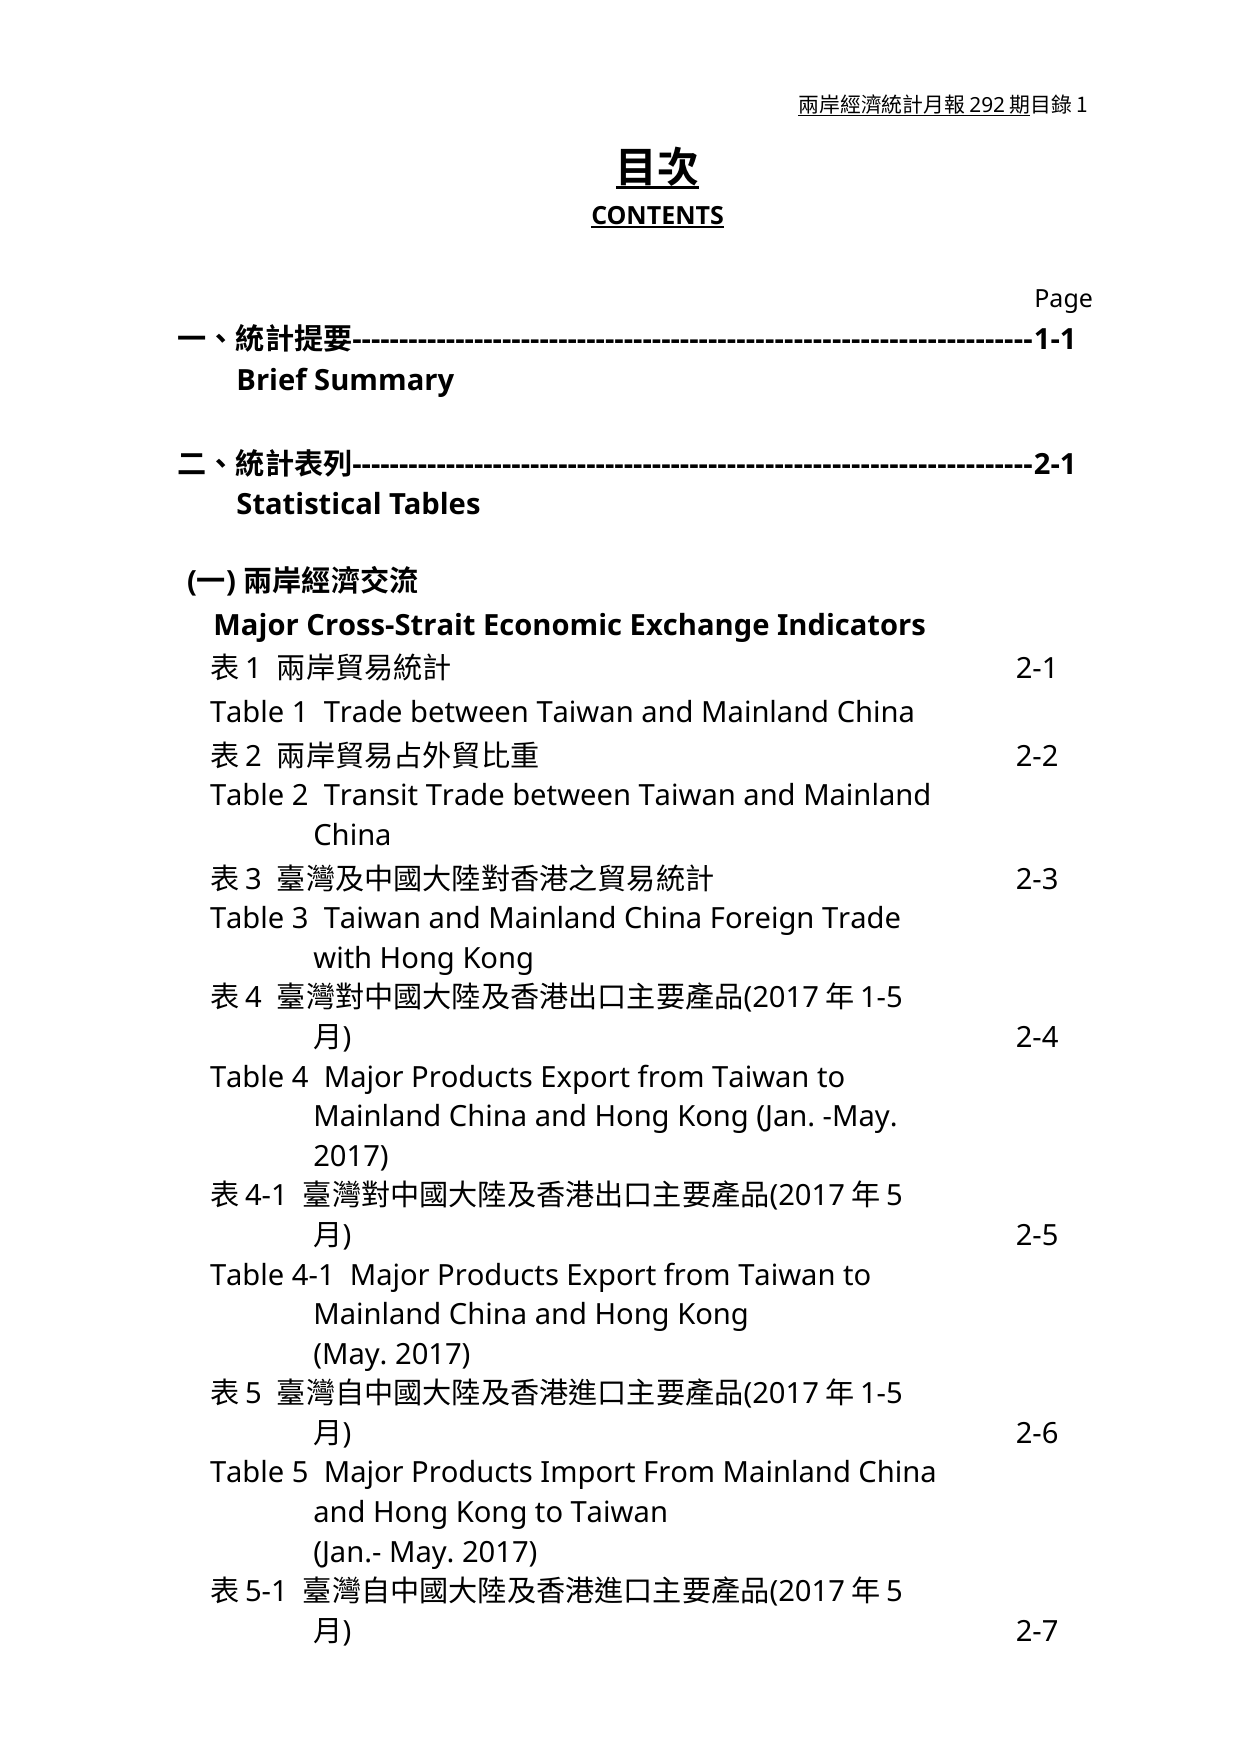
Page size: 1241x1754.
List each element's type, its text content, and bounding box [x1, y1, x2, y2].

table_cell 2-6 [1013, 1372, 1111, 1451]
table_cell 2-2 [1013, 730, 1111, 774]
text Page [177, 274, 1093, 316]
table_cell 表5 臺灣自中國大陸及香港進口主要產品(2017年1-5月) [180, 1372, 948, 1451]
table_cell [948, 774, 1013, 853]
table_cell 表3 臺灣及中國大陸對香港之貿易統計 [180, 853, 948, 897]
table_cell [948, 687, 1013, 730]
table_cell [948, 897, 1013, 976]
table_cell [1111, 897, 1238, 976]
table_cell 表1 兩岸貿易統計 [180, 643, 948, 687]
text Brief Summary [177, 357, 1137, 399]
text CONTENTS [177, 191, 1137, 232]
table_cell [1111, 1253, 1238, 1372]
table_cell Table 3 Taiwan and Mainland China Foreign Trade with Hong Kong [180, 897, 948, 976]
table_cell 2-3 [1013, 853, 1111, 897]
table_cell [948, 853, 1013, 897]
table_cell [1013, 1451, 1111, 1570]
table_cell Table 4 Major Products Export from Taiwan to Mainland China and Hong Kong (Jan. -May. 2017) [180, 1055, 948, 1174]
table_cell [948, 1253, 1013, 1372]
table_cell 2-7 [1013, 1570, 1111, 1649]
table_cell [1013, 897, 1111, 976]
table_cell [1111, 1174, 1238, 1253]
table_cell [948, 1055, 1013, 1174]
table_cell Table 4-1 Major Products Export from Taiwan to Mainland China and Hong Kong (May. 2017) [180, 1253, 948, 1372]
text 一、統計提要 1-1 [177, 316, 1093, 357]
table_cell [1111, 1055, 1238, 1174]
table_cell 表4 臺灣對中國大陸及香港出口主要產品(2017年1-5月) [180, 976, 948, 1055]
text 目次 [177, 149, 1137, 191]
table_cell [948, 1174, 1013, 1253]
table_cell [948, 643, 1013, 687]
table_cell 2-1 [1013, 643, 1111, 687]
table_cell Table 1 Trade between Taiwan and Mainland China [180, 687, 948, 730]
table_cell [948, 1451, 1013, 1570]
table_cell [1111, 643, 1238, 687]
table_cell [1111, 1570, 1238, 1649]
table_header (一) 兩岸經濟交流 [180, 522, 1238, 599]
text Statistical Tables [177, 482, 1137, 522]
table_cell [1111, 774, 1238, 853]
table_cell [1111, 730, 1238, 774]
table_cell [1111, 976, 1238, 1055]
table_cell [948, 976, 1013, 1055]
table_cell 表2 兩岸貿易占外貿比重 [180, 730, 948, 774]
table_cell [1111, 853, 1238, 897]
table_cell 2-5 [1013, 1174, 1111, 1253]
table_cell [948, 730, 1013, 774]
table_cell [1111, 1372, 1238, 1451]
text 二、統計表列 2-1 [177, 441, 1137, 482]
table_cell [1111, 687, 1238, 730]
table_cell [1013, 687, 1111, 730]
table_cell 表4-1 臺灣對中國大陸及香港出口主要產品(2017年5月) [180, 1174, 948, 1253]
table_cell 表5-1 臺灣自中國大陸及香港進口主要產品(2017年5月) [180, 1570, 948, 1649]
table_cell [1111, 1451, 1238, 1570]
table_cell [1013, 1253, 1111, 1372]
table_cell 2-4 [1013, 976, 1111, 1055]
table_cell [1013, 1055, 1111, 1174]
table_cell [948, 1570, 1013, 1649]
table_cell [948, 1372, 1013, 1451]
table_cell Table 2 Transit Trade between Taiwan and Mainland China [180, 774, 948, 853]
table_cell Major Cross-Strait Economic Exchange Indicators [180, 599, 1238, 643]
table_cell [1013, 774, 1111, 853]
table_cell Table 5 Major Products Import From Mainland China and Hong Kong to Taiwan (Jan.- May. 2017) [180, 1451, 948, 1570]
